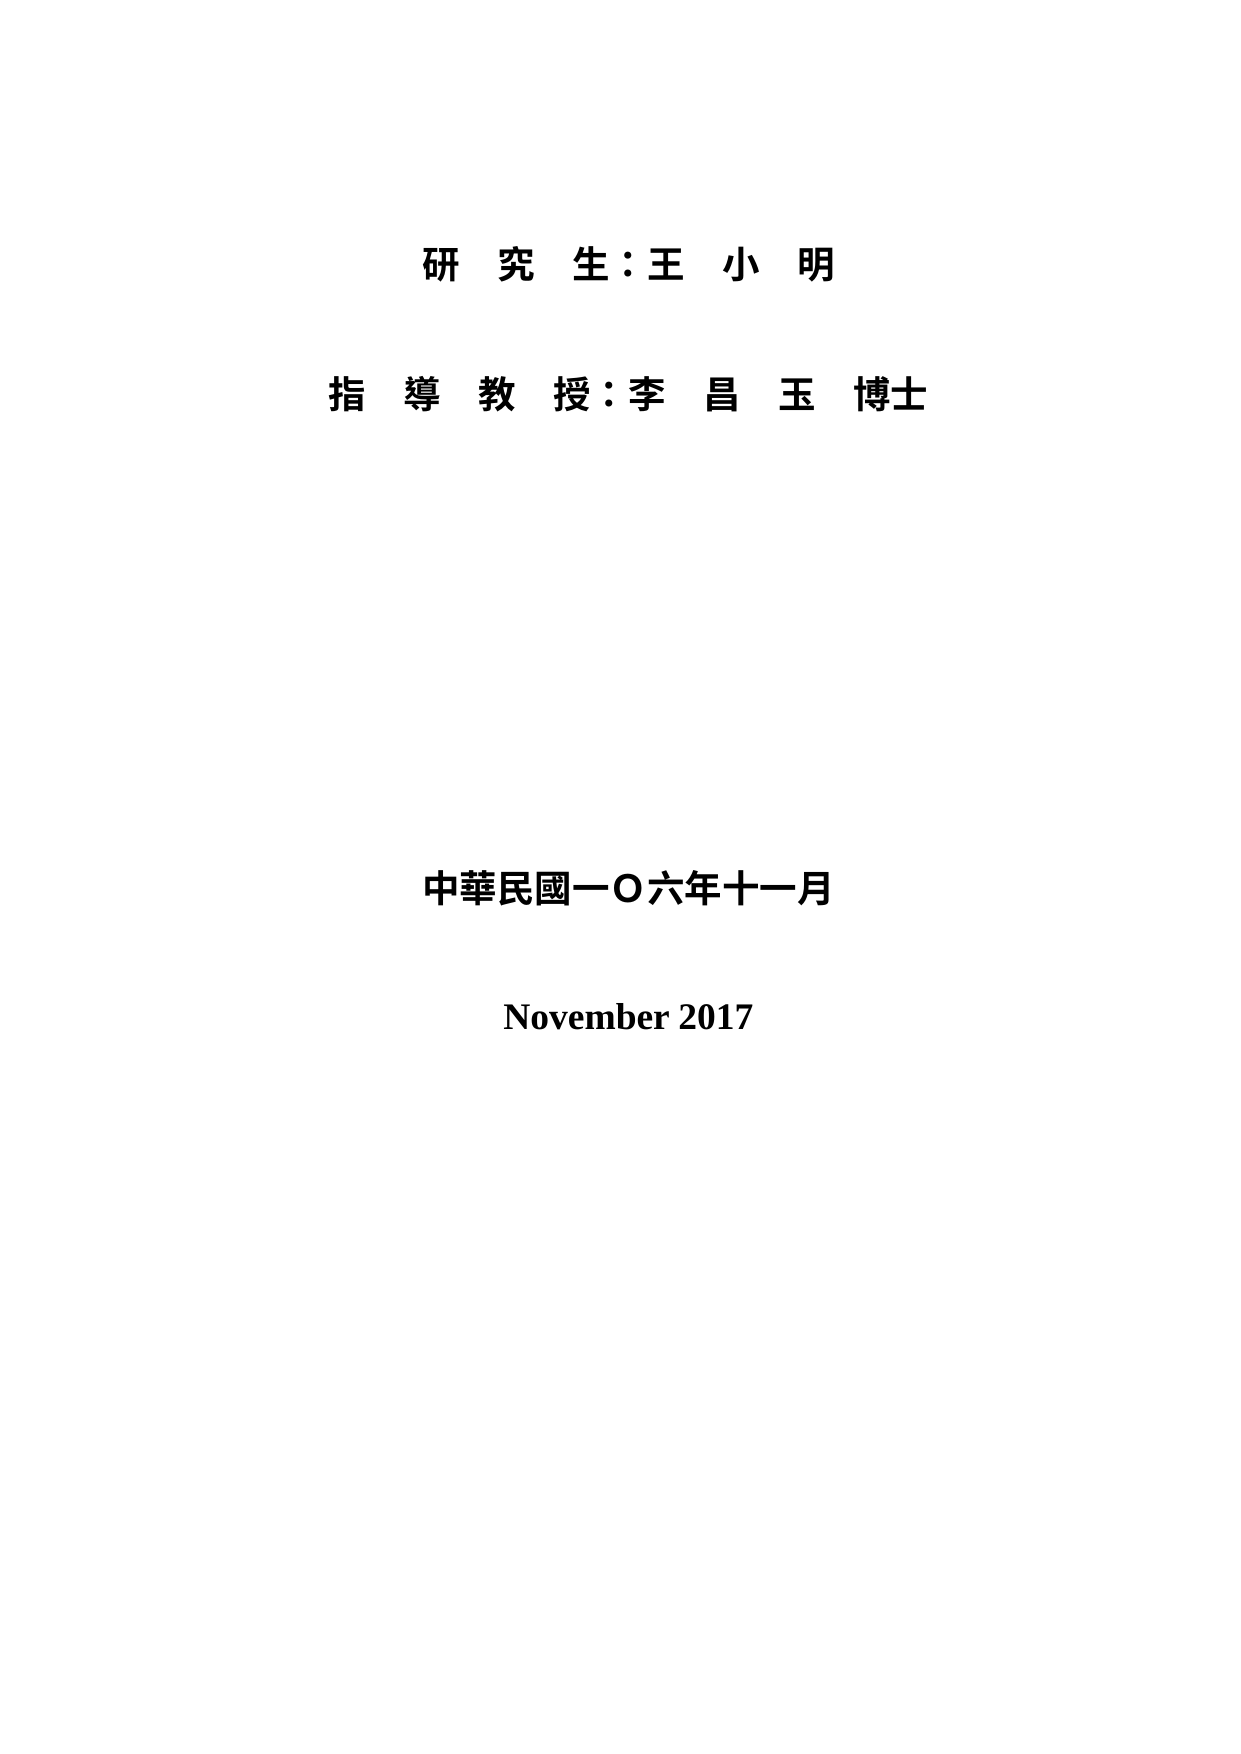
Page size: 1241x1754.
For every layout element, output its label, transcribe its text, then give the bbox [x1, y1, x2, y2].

text 研 究 生：王 小 明 [150, 225, 1106, 300]
text November 2017 [150, 978, 1106, 1053]
text 中華民國一Ｏ六年十一月 [150, 849, 1106, 924]
text 指 導 教 授：李 昌 玉 博士 [150, 354, 1106, 429]
